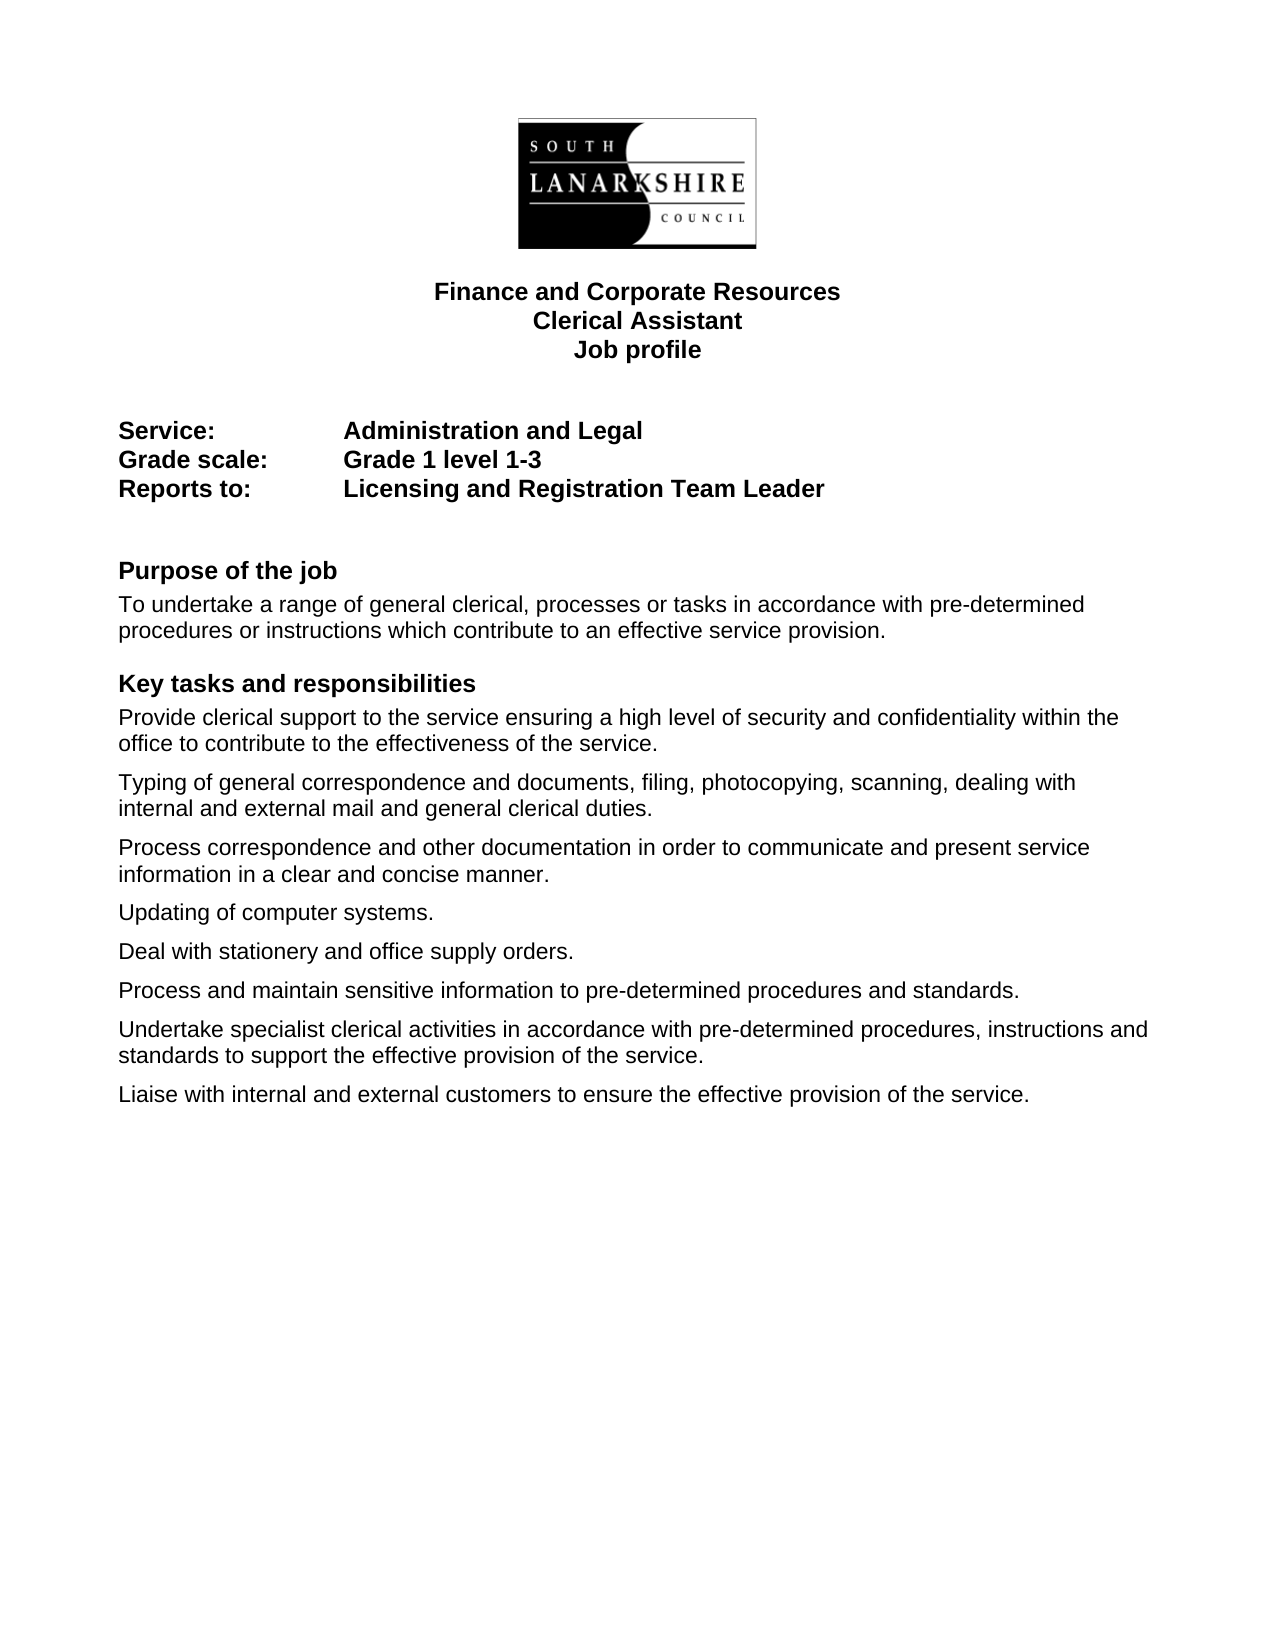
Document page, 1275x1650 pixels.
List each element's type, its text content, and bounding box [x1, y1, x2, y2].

text Updating of computer systems. [118, 899, 1157, 926]
subtitle Purpose of the job [118, 556, 1157, 585]
text Typing of general correspondence and documents, filing, photocopying, scanning, dealing with internal and external mail and general clerical duties. [118, 769, 1157, 822]
text Provide clerical support to the service ensuring a high level of security and confidentiality within the office to contribute to the effectiveness of the service. [118, 704, 1157, 756]
text Reports to: Licensing and Registration Team Leader [118, 473, 1157, 502]
subtitle Key tasks and responsibilities [118, 669, 1157, 697]
text Process correspondence and other documentation in order to communicate and present service information in a clear and concise manner. [118, 834, 1157, 887]
text Liaise with internal and external customers to ensure the effective provision of the service. [118, 1081, 1157, 1107]
text Service: Administration and Legal [118, 416, 1157, 445]
text Process and maintain sensitive information to pre-determined procedures and standards. [118, 977, 1157, 1003]
text Undertake specialist clerical activities in accordance with pre-determined procedures, instructions and standards to support the effective provision of the service. [118, 1016, 1157, 1069]
text Grade scale: Grade 1 level 1-3 [118, 445, 1157, 473]
text To undertake a range of general clerical, processes or tasks in accordance with pre-determined procedures or instructions which contribute to an effective service provision. [118, 591, 1157, 644]
text Deal with stationery and office supply orders. [118, 938, 1157, 964]
subtitle Finance and Corporate Resources Clerical Assistant Job profile [118, 277, 1157, 363]
